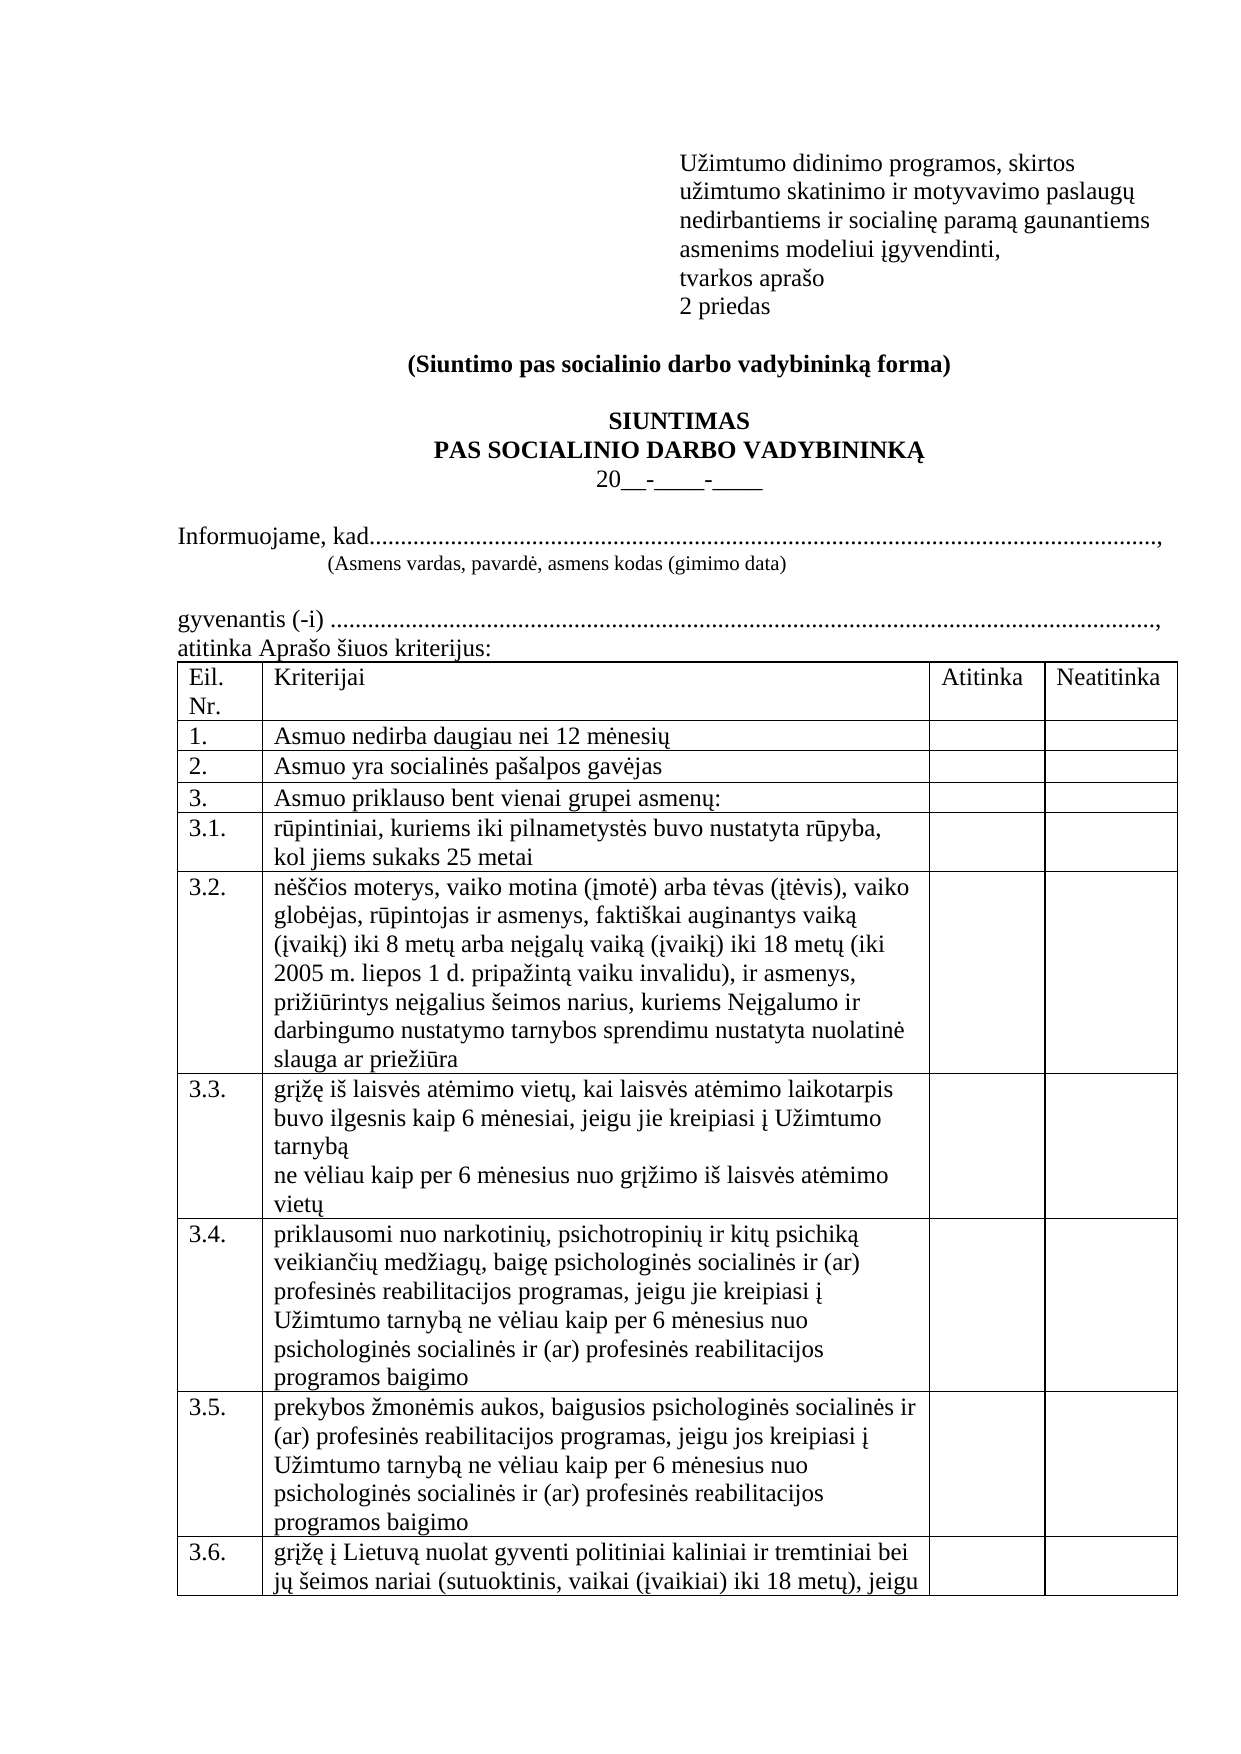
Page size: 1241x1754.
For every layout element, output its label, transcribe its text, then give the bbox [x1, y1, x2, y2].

table_header Neatitinka [1046, 663, 1177, 720]
text gyvenantis (-i) ...................................................................................................................................., [177, 604, 1181, 633]
table_cell priklausomi nuo narkotinių, psichotropinių ir kitų psichiką veikiančių medžiagų, baigę psichologinės socialinės ir (ar) profesinės reabilitacijos programas, jeigu jie kreipiasi į Užimtumo tarnybą ne vėliau kaip per 6 mėnesius nuo psichologinės socialinės ir (ar) profesinės reabilitacijos programos baigimo [263, 1219, 929, 1391]
table_cell [1046, 872, 1177, 1073]
table_cell [930, 1537, 1044, 1594]
table_cell 3.1. [178, 813, 262, 871]
table_cell 3. [178, 783, 262, 812]
text PAS SOCIALINIO DARBO VADYBININKĄ [177, 435, 1181, 464]
table_cell rūpintiniai, kuriems iki pilnametystės buvo nustatyta rūpyba, kol jiems sukaks 25 metai [263, 813, 929, 871]
table_cell [930, 1392, 1044, 1536]
table_header Atitinka [930, 663, 1044, 720]
table_cell [930, 872, 1044, 1073]
table_cell [1046, 783, 1177, 812]
table_cell [1046, 1392, 1177, 1536]
table_cell [1046, 721, 1177, 750]
text SIUNTIMAS [177, 406, 1181, 435]
table_cell 1. [178, 721, 262, 750]
table_cell 3.3. [178, 1074, 262, 1218]
text nedirbantiems ir socialinę paramą gaunantiems [177, 205, 1181, 234]
table_header Kriterijai [263, 663, 929, 720]
table_cell Asmuo yra socialinės pašalpos gavėjas [263, 751, 929, 782]
table_cell [1046, 813, 1177, 871]
text (Siuntimo pas socialinio darbo vadybininką forma) [177, 349, 1181, 378]
table_cell 3.4. [178, 1219, 262, 1391]
table_cell grįžę iš laisvės atėmimo vietų, kai laisvės atėmimo laikotarpis buvo ilgesnis kaip 6 mėnesiai, jeigu jie kreipiasi į Užimtumo tarnybą ne vėliau kaip per 6 mėnesius nuo grįžimo iš laisvės atėmimo vietų [263, 1074, 929, 1218]
text 2 priedas [177, 291, 1181, 320]
table_cell [1046, 1074, 1177, 1218]
text tvarkos aprašo [177, 263, 1181, 291]
table_cell 2. [178, 751, 262, 782]
table_header Eil. Nr. [178, 663, 262, 720]
table_cell [930, 751, 1044, 782]
text užimtumo skatinimo ir motyvavimo paslaugų [177, 176, 1181, 205]
table_cell [930, 813, 1044, 871]
table_cell Asmuo priklauso bent vienai grupei asmenų: [263, 783, 929, 812]
text atitinka Aprašo šiuos kriterijus: [177, 633, 1181, 661]
table_cell [930, 783, 1044, 812]
table_cell [1046, 751, 1177, 782]
table_cell 3.2. [178, 872, 262, 1073]
table_cell [930, 1219, 1044, 1391]
table_cell [1046, 1219, 1177, 1391]
table_cell nėščios moterys, vaiko motina (įmotė) arba tėvas (įtėvis), vaiko globėjas, rūpintojas ir asmenys, faktiškai auginantys vaiką (įvaikį) iki 8 metų arba neįgalų vaiką (įvaikį) iki 18 metų (iki 2005 m. liepos 1 d. pripažintą vaiku invalidu), ir asmenys, prižiūrintys neįgalius šeimos narius, kuriems Neįgalumo ir darbingumo nustatymo tarnybos sprendimu nustatyta nuolatinė slauga ar priežiūra [263, 872, 929, 1073]
table_cell 3.5. [178, 1392, 262, 1536]
table_cell prekybos žmonėmis aukos, baigusios psichologinės socialinės ir (ar) profesinės reabilitacijos programas, jeigu jos kreipiasi į Užimtumo tarnybą ne vėliau kaip per 6 mėnesius nuo psichologinės socialinės ir (ar) profesinės reabilitacijos programos baigimo [263, 1392, 929, 1536]
table_cell [1046, 1537, 1177, 1594]
text Informuojame, kad.............................................................................................................................., [177, 521, 1181, 550]
text asmenims modeliui įgyvendinti, [177, 234, 1181, 263]
table_cell [930, 1074, 1044, 1218]
table_cell Asmuo nedirba daugiau nei 12 mėnesių [263, 721, 929, 750]
text 20__-____-____ [177, 464, 1181, 493]
table_cell grįžę į Lietuvą nuolat gyventi politiniai kaliniai ir tremtiniai bei jų šeimos nariai (sutuoktinis, vaikai (įvaikiai) iki 18 metų), jeigu [263, 1537, 929, 1594]
table_cell 3.6. [178, 1537, 262, 1594]
text Užimtumo didinimo programos, skirtos [177, 148, 1181, 176]
table_cell [930, 721, 1044, 750]
text (Asmens vardas, pavardė, asmens kodas (gimimo data) [177, 550, 1181, 575]
